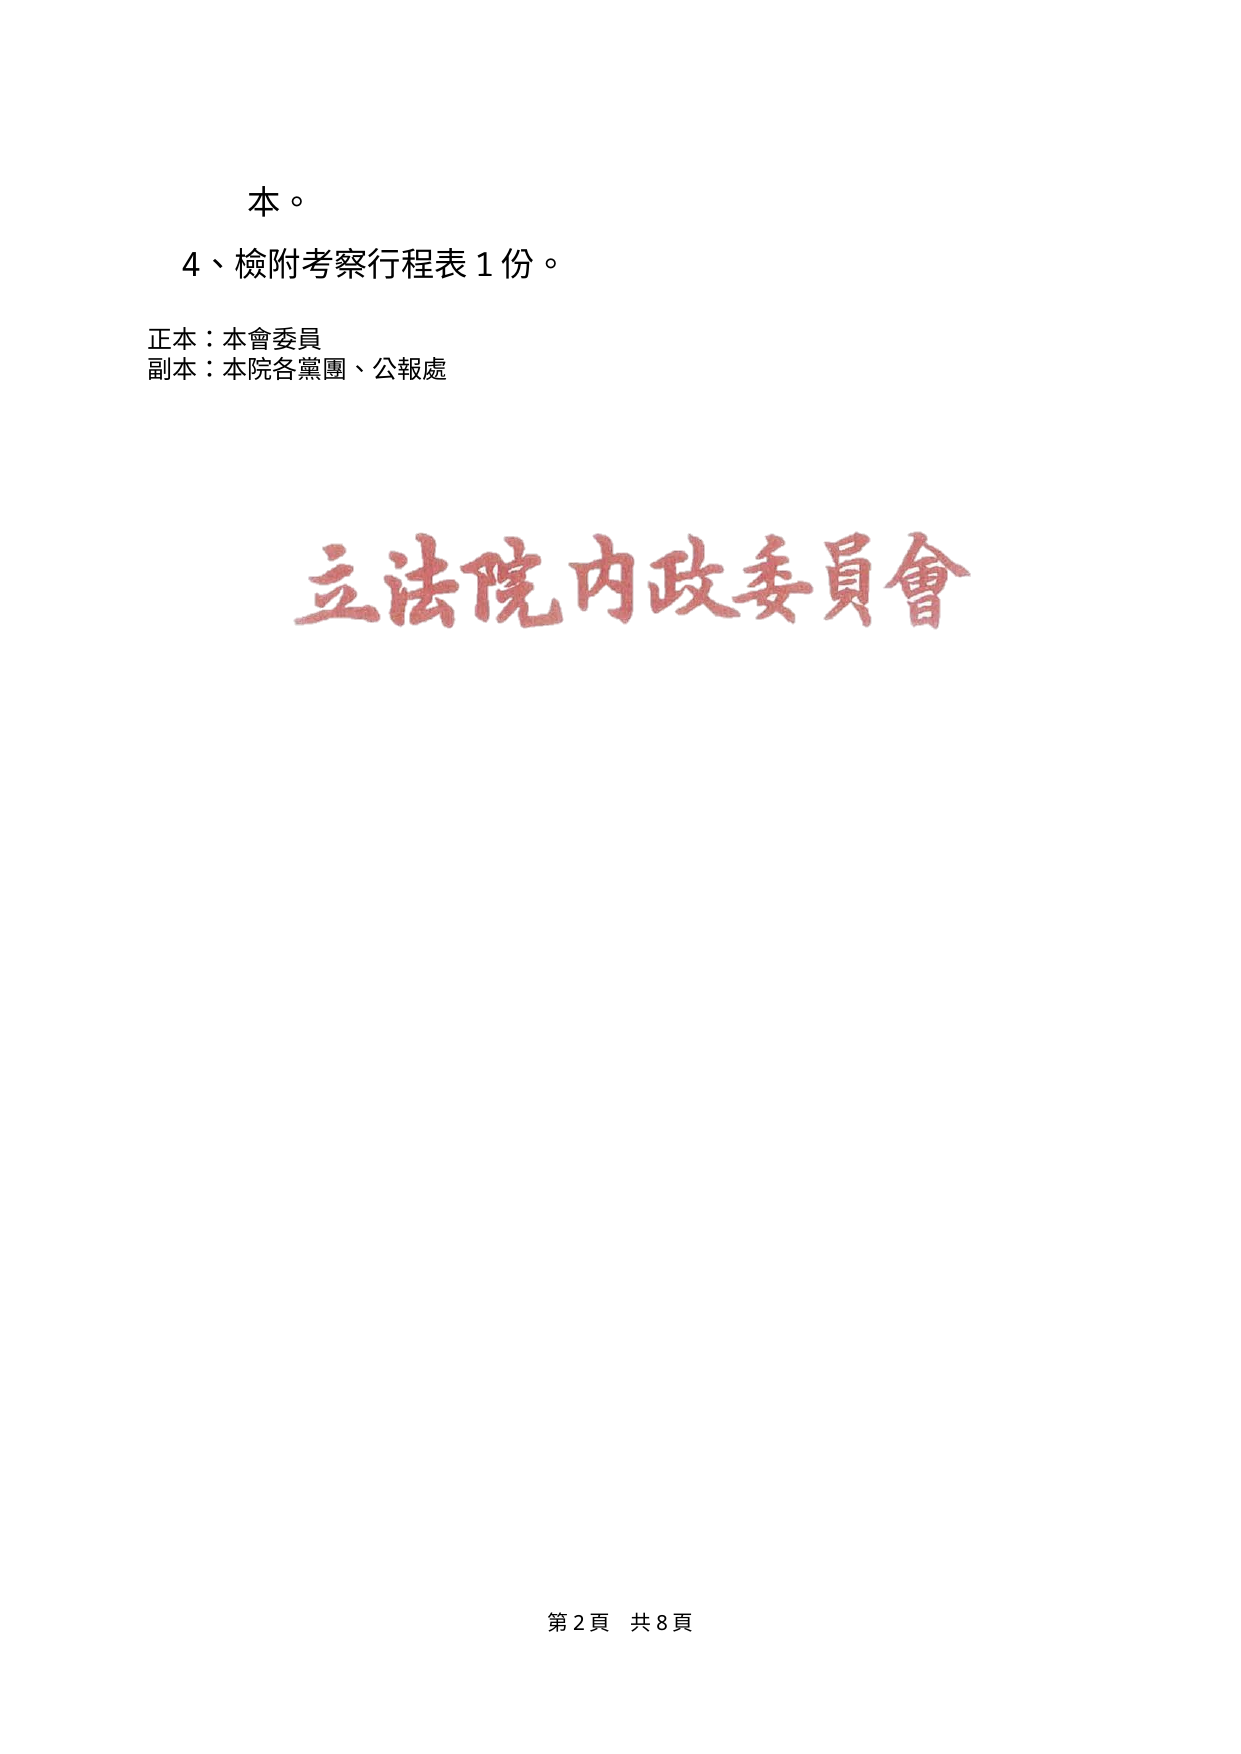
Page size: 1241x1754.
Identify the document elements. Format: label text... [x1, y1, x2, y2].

text 正本：本會委員 [148, 296, 1092, 358]
text 副本：本院各黨團、公報處 [148, 358, 1092, 383]
list 考量機位有限，本次考察僅限本會委員參加，尚請諒察；並由海洋委員會派員收取登島人員保密切結書及身分證影本。 [181, 158, 1092, 221]
list 檢附考察行程表1份。 [181, 221, 1092, 283]
